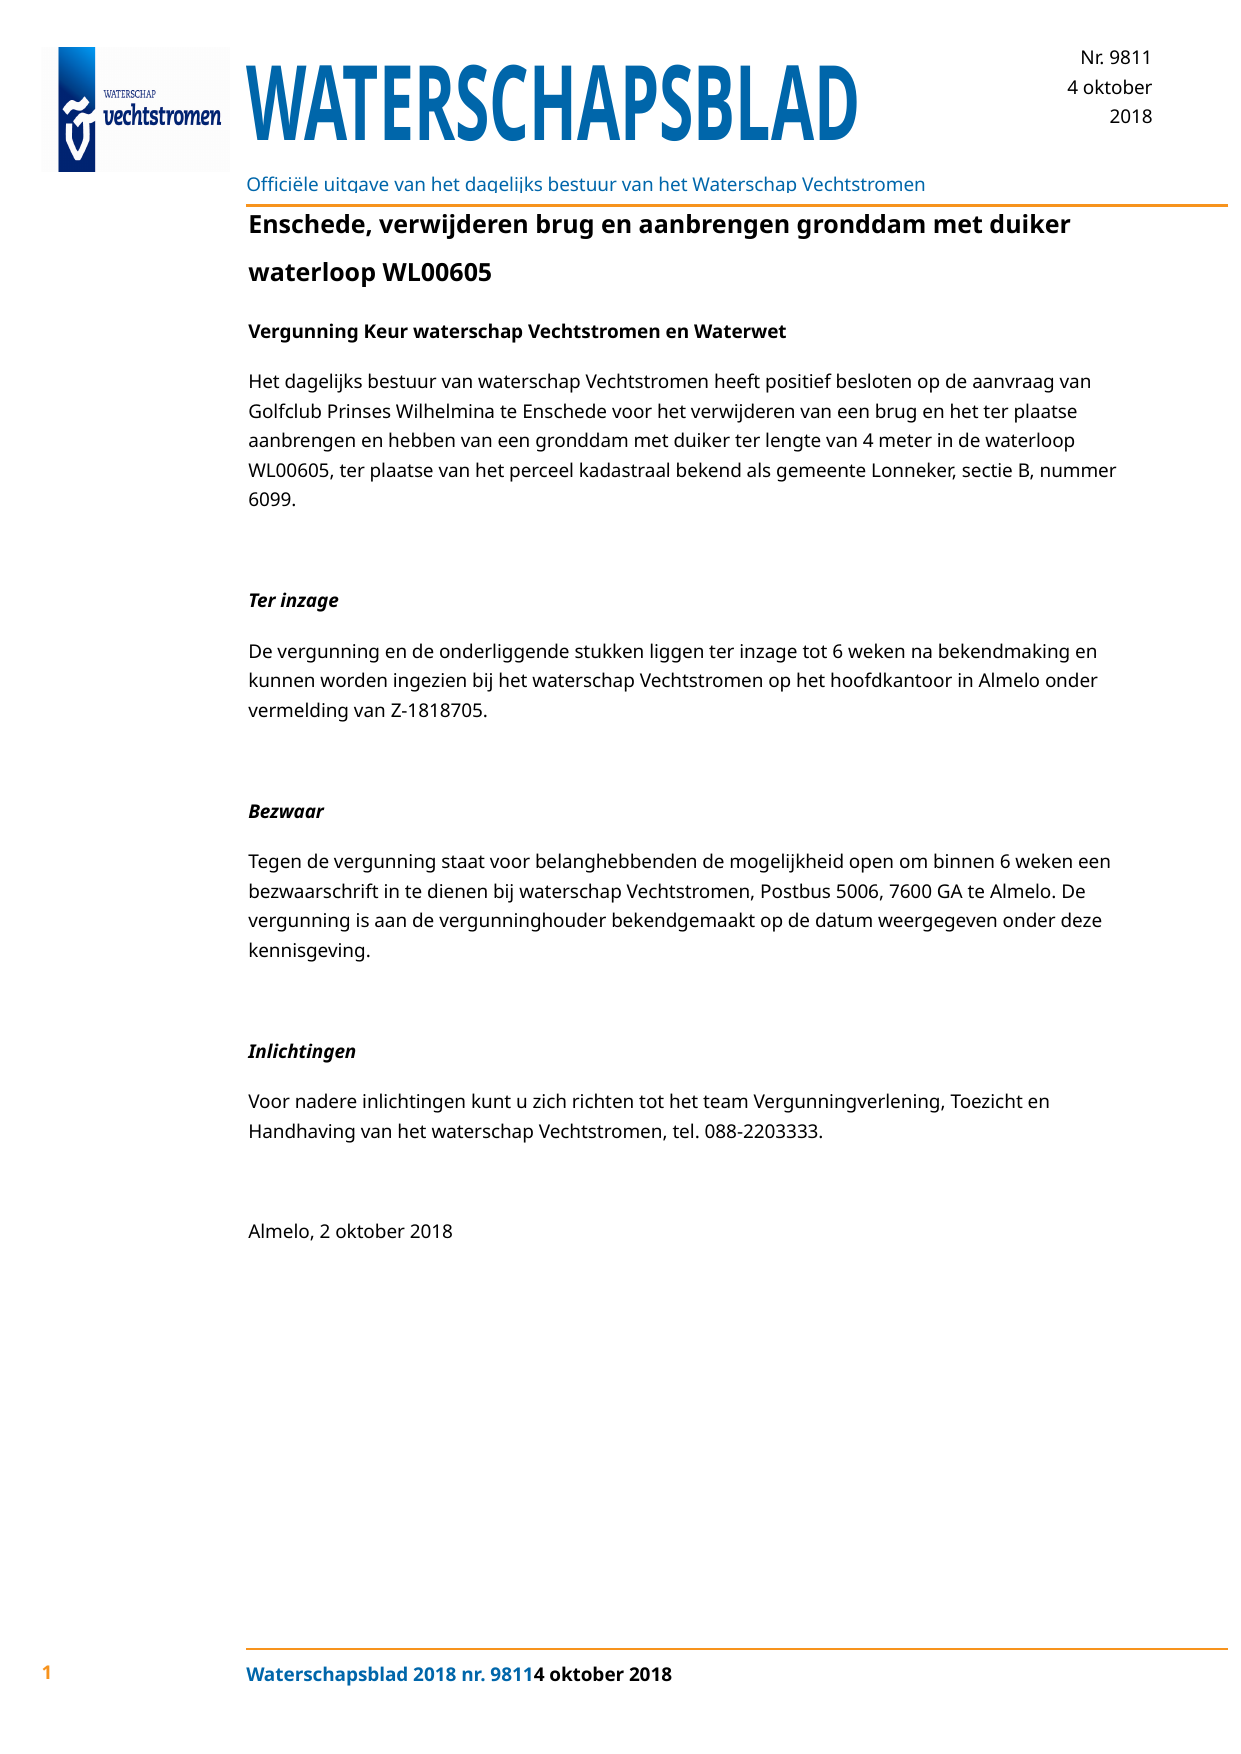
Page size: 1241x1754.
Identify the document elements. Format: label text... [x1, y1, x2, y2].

text Enschede, verwijderen brug en aanbrengen gronddam met duiker waterloop WL00605 [248, 207, 1152, 288]
text Tegen de vergunning staat voor belanghebbenden de mogelijkheid open om binnen 6 weken een bezwaarschrift in te dienen bij waterschap Vechtstromen, Postbus 5006, 7600 GA te Almelo. De vergunning is aan de vergunninghouder bekendgemaakt op de datum weergegeven onder deze kennisgeving. [248, 848, 1152, 963]
text Inlichtingen [248, 1038, 1152, 1064]
picture [41, 47, 231, 172]
text Ter inzage [248, 587, 1152, 613]
text De vergunning en de onderliggende stukken liggen ter inzage tot 6 weken na bekendmaking en kunnen worden ingezien bij het waterschap Vechtstromen op het hoofdkantoor in Almelo onder vermelding van Z-1818705. [248, 638, 1152, 723]
text Bezwaar [248, 798, 1152, 824]
text Het dagelijks bestuur van waterschap Vechtstromen heeft positief besloten op de aanvraag van Golfclub Prinses Wilhelmina te Enschede voor het verwijderen van een brug en het ter plaatse aanbrengen en hebben van een gronddam met duiker ter lengte van 4 meter in de waterloop WL00605, ter plaatse van het perceel kadastraal bekend als gemeente Lonneker, sectie B, nummer 6099. [248, 368, 1152, 512]
text Almelo, 2 oktober 2018 [248, 1219, 1152, 1244]
text Voor nadere inlichtingen kunt u zich richten tot het team Vergunningverlening, Toezicht en Handhaving van het waterschap Vechtstromen, tel. 088-2203333. [248, 1088, 1152, 1144]
text Vergunning Keur waterschap Vechtstromen en Waterwet [248, 318, 1152, 344]
